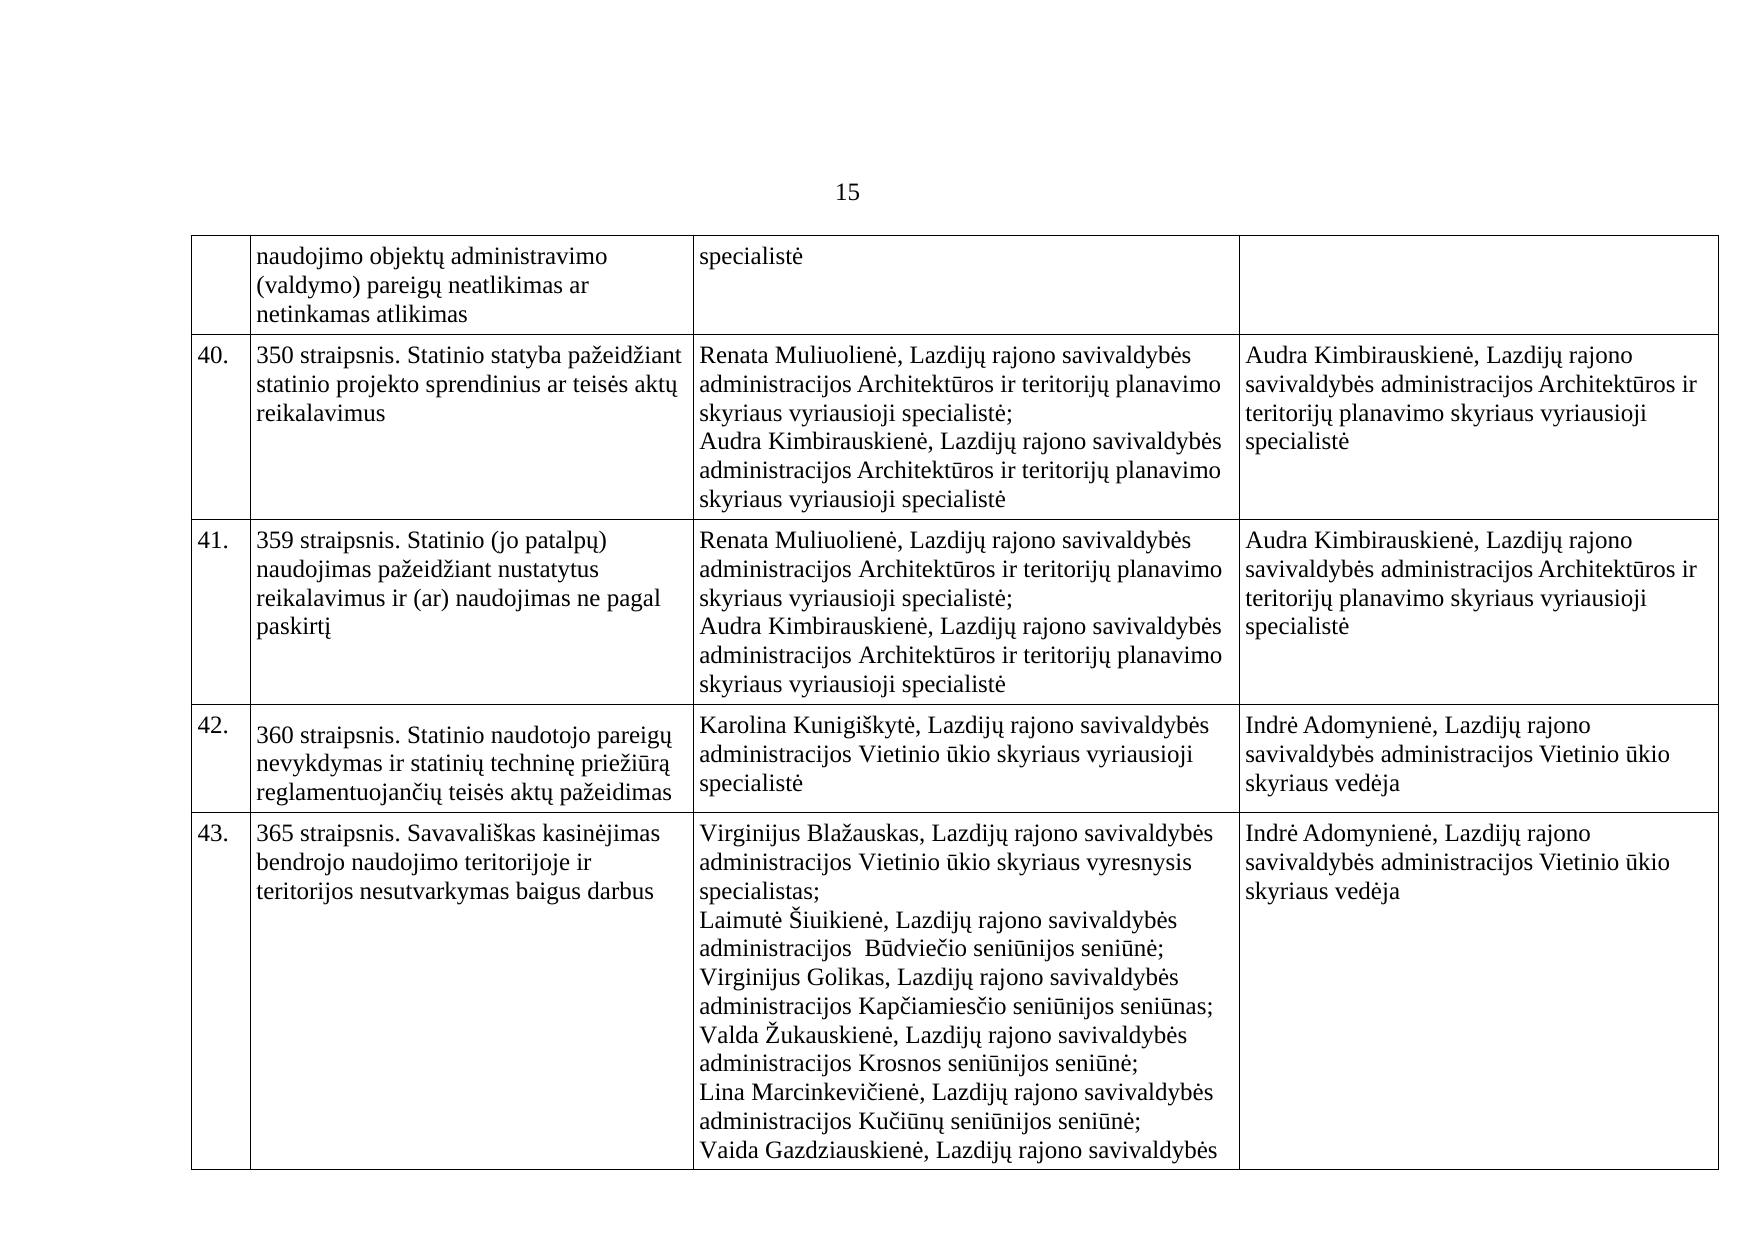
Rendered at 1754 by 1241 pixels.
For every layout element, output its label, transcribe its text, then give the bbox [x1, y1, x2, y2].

table_cell Renata Muliuolienė, Lazdijų rajono savivaldybės administracijos Architektūros ir teritorijų planavimo skyriaus vyriausioji specialistė; Audra Kimbirauskienė, Lazdijų rajono savivaldybės administracijos Architektūros ir teritorijų planavimo skyriaus vyriausioji specialistė [694, 520, 1239, 703]
table_cell 43. [192, 813, 250, 1169]
table_cell Karolina Kunigiškytė, Lazdijų rajono savivaldybės administracijos Vietinio ūkio skyriaus vyriausioji specialistė [694, 705, 1239, 812]
table_cell specialistė [694, 236, 1239, 333]
table_cell Virginijus Blažauskas, Lazdijų rajono savivaldybės administracijos Vietinio ūkio skyriaus vyresnysis specialistas; Laimutė Šiuikienė, Lazdijų rajono savivaldybės administracijos Būdviečio seniūnijos seniūnė; Virginijus Golikas, Lazdijų rajono savivaldybės administracijos Kapčiamiesčio seniūnijos seniūnas; Valda Žukauskienė, Lazdijų rajono savivaldybės administracijos Krosnos seniūnijos seniūnė; Lina Marcinkevičienė, Lazdijų rajono savivaldybės administracijos Kučiūnų seniūnijos seniūnė; Vaida Gazdziauskienė, Lazdijų rajono savivaldybės [694, 813, 1239, 1169]
table_cell 359 straipsnis. Statinio (jo patalpų) naudojimas pažeidžiant nustatytus reikalavimus ir (ar) naudojimas ne pagal paskirtį [251, 520, 693, 703]
table_cell 360 straipsnis. Statinio naudotojo pareigų nevykdymas ir statinių techninę priežiūrą reglamentuojančių teisės aktų pažeidimas [251, 705, 693, 812]
table_cell naudojimo objektų administravimo (valdymo) pareigų neatlikimas ar netinkamas atlikimas [251, 236, 693, 333]
table_cell 350 straipsnis. Statinio statyba pažeidžiant statinio projekto sprendinius ar teisės aktų reikalavimus [251, 335, 693, 518]
table_cell Audra Kimbirauskienė, Lazdijų rajono savivaldybės administracijos Architektūros ir teritorijų planavimo skyriaus vyriausioji specialistė [1240, 335, 1718, 518]
table_cell 42. [192, 705, 250, 812]
table_cell Indrė Adomynienė, Lazdijų rajono savivaldybės administracijos Vietinio ūkio skyriaus vedėja [1240, 813, 1718, 1169]
table_cell Indrė Adomynienė, Lazdijų rajono savivaldybės administracijos Vietinio ūkio skyriaus vedėja [1240, 705, 1718, 812]
table_cell 365 straipsnis. Savavališkas kasinėjimas bendrojo naudojimo teritorijoje ir teritorijos nesutvarkymas baigus darbus [251, 813, 693, 1169]
table_cell Audra Kimbirauskienė, Lazdijų rajono savivaldybės administracijos Architektūros ir teritorijų planavimo skyriaus vyriausioji specialistė [1240, 520, 1718, 703]
table_cell 41. [192, 520, 250, 703]
table_cell Renata Muliuolienė, Lazdijų rajono savivaldybės administracijos Architektūros ir teritorijų planavimo skyriaus vyriausioji specialistė; Audra Kimbirauskienė, Lazdijų rajono savivaldybės administracijos Architektūros ir teritorijų planavimo skyriaus vyriausioji specialistė [694, 335, 1239, 518]
table_cell [1240, 236, 1718, 333]
table_cell [192, 236, 250, 333]
table_cell 40. [192, 335, 250, 518]
